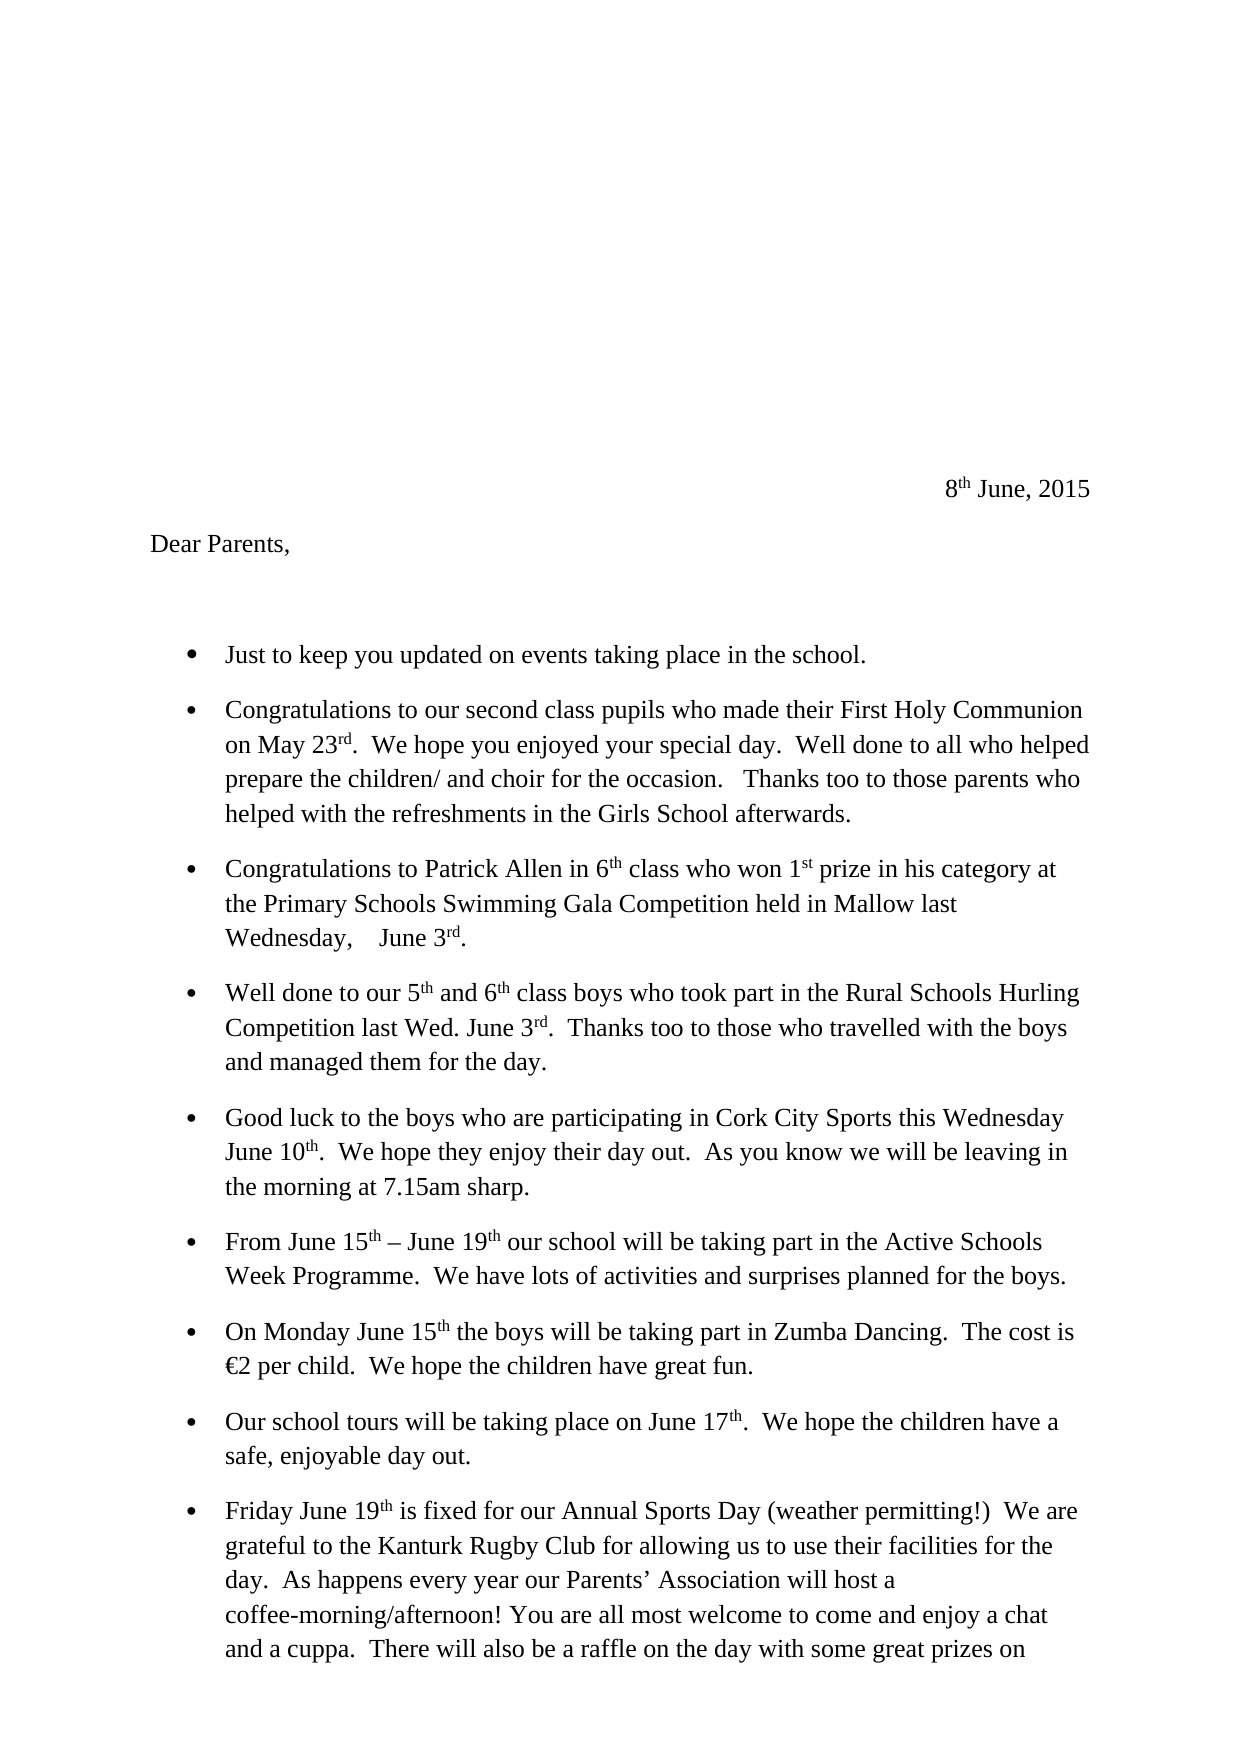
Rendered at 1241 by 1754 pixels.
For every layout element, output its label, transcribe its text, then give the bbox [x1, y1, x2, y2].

list Good luck to the boys who are participating in Cork City Sports this Wednesday June 10th. We hope they enjoy their day out. As you know we will be leaving in the morning at 7.15am sharp. [187, 1102, 1090, 1201]
list On Monday June 15th the boys will be taking part in Zumba Dancing. The cost is €2 per child. We hope the children have great fun. [187, 1316, 1090, 1380]
list Our school tours will be taking place on June 17th. We hope the children have a safe, enjoyable day out. [187, 1406, 1090, 1470]
text Dear Parents, [150, 528, 1090, 558]
list From June 15th – June 19th our school will be taking part in the Active Schools Week Programme. We have lots of activities and surprises planned for the boys. [187, 1226, 1090, 1290]
list Just to keep you updated on events taking place in the school. [187, 639, 1090, 669]
list Congratulations to Patrick Allen in 6th class who won 1st prize in his category at the Primary Schools Swimming Gala Competition held in Mallow last Wednesday, June 3rd. [187, 853, 1090, 952]
list Well done to our 5th and 6th class boys who took part in the Rural Schools Hurling Competition last Wed. June 3rd. Thanks too to those who travelled with the boys and managed them for the day. [187, 977, 1090, 1076]
text 8th June, 2015 [150, 473, 1090, 503]
list Friday June 19th is fixed for our Annual Sports Day (weather permitting!) We are grateful to the Kanturk Rugby Club for allowing us to use their facilities for the day. As happens every year our Parents’ Association will host a coffee-morning/afternoon! You are all most welcome to come and enjoy a chat and a cuppa. There will also be a raffle on the day with some great prizes on [187, 1495, 1090, 1663]
list Congratulations to our second class pupils who made their First Holy Communion on May 23rd. We hope you enjoyed your special day. Well done to all who helped prepare the children/ and choir for the occasion. Thanks too to those parents who helped with the refreshments in the Girls School afterwards. [187, 694, 1090, 828]
